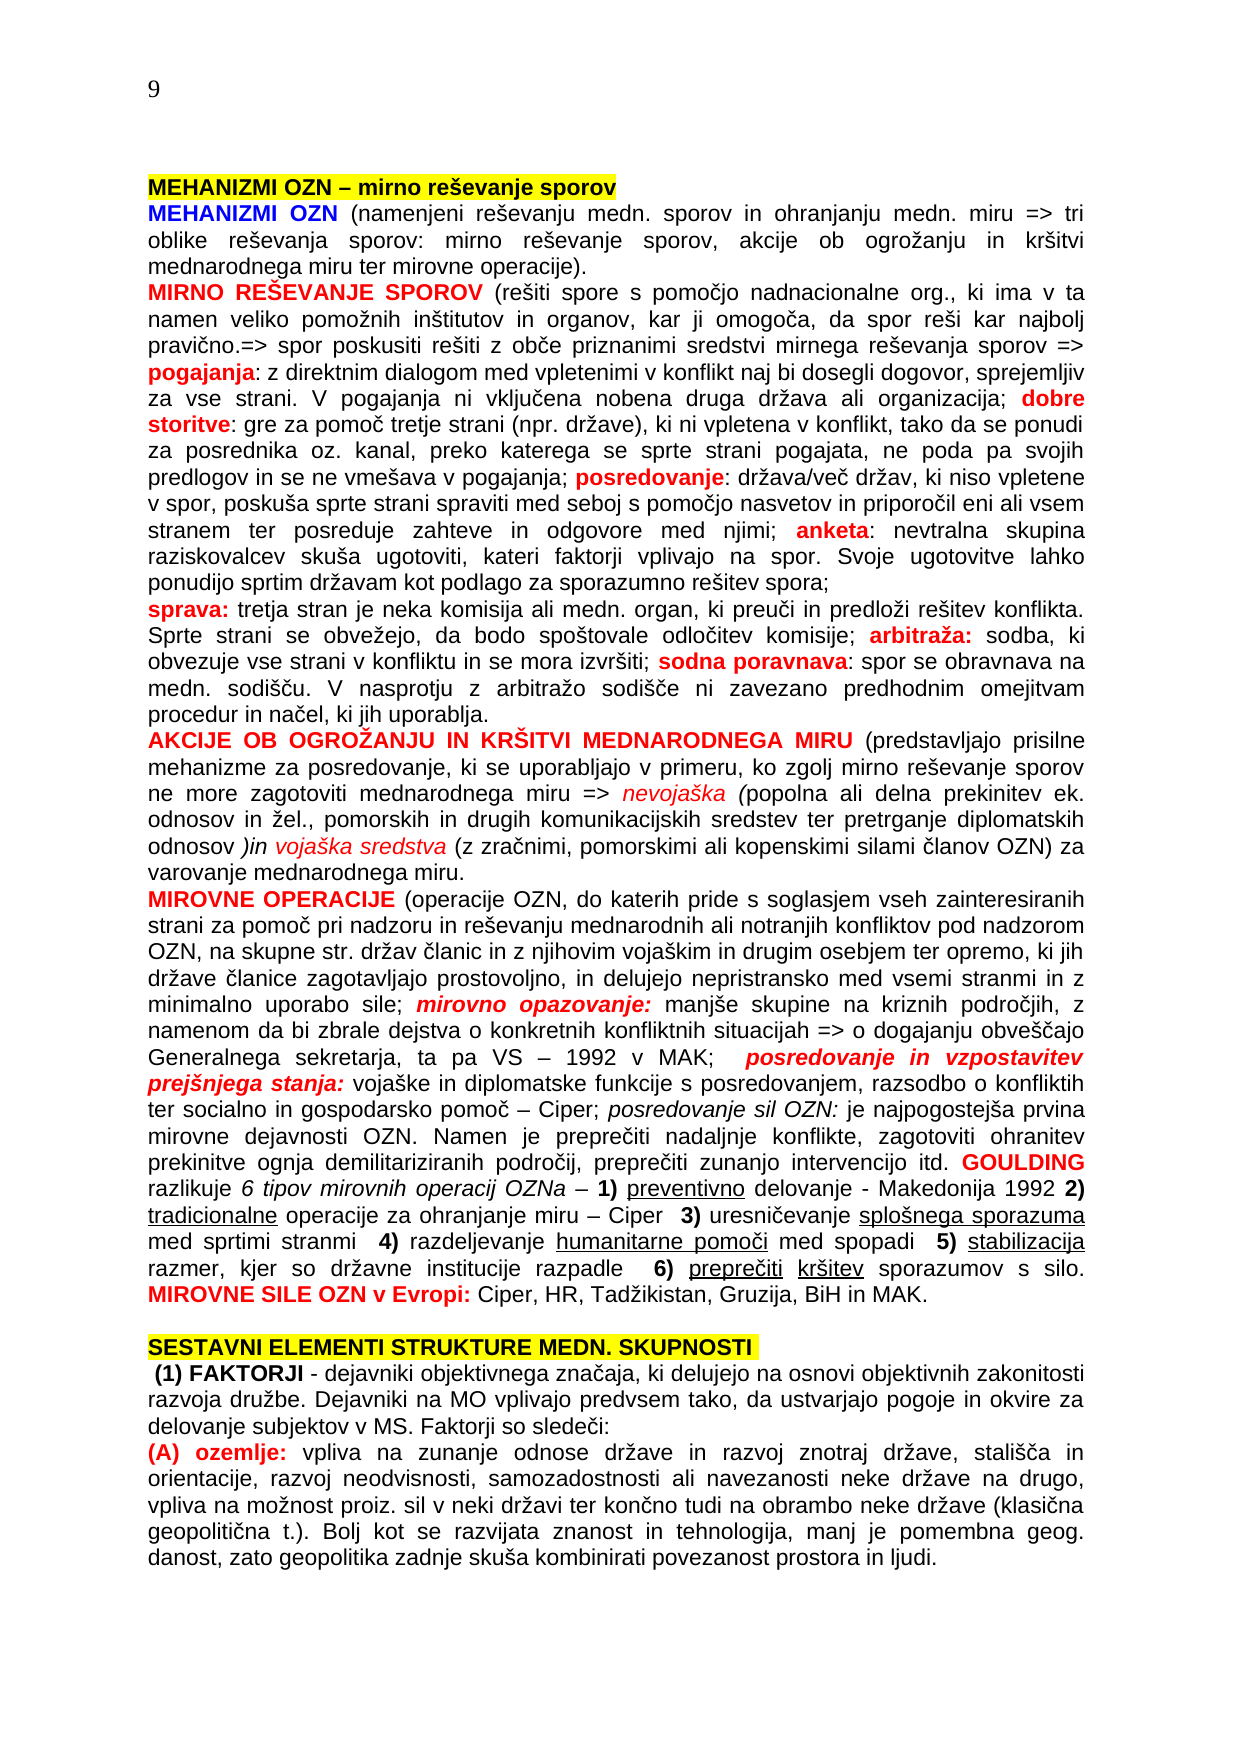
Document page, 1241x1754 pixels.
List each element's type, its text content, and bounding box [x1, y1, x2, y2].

text SESTAVNI ELEMENTI STRUKTURE MEDN. SKUPNOSTI [148, 1333, 1085, 1360]
text (A) ozemlje: vpliva na zunanje odnose države in razvoj znotraj države, stališča in orientacije, razvoj neodvisnosti, samozadostnosti ali navezanosti neke države na drugo, vpliva na možnost proiz. sil v neki državi ter končno tudi na obrambo neke države (klasična geopolitična t.). Bolj kot se razvijata znanost in tehnologija, manj je pomembna geog. danost, zato geopolitika zadnje skuša kombinirati povezanost prostora in ljudi. [148, 1439, 1085, 1571]
text MEHANIZMI OZN (namenjeni reševanju medn. sporov in ohranjanju medn. miru => tri oblike reševanja sporov: mirno reševanje sporov, akcije ob ogrožanju in kršitvi mednarodnega miru ter mirovne operacije). [148, 200, 1085, 279]
text MEHANIZMI OZN – mirno reševanje sporov [148, 174, 1085, 200]
text sprava: tretja stran je neka komisija ali medn. organ, ki preuči in predloži rešitev konflikta. Sprte strani se obvežejo, da bodo spoštovale odločitev komisije; arbitraža: sodba, ki obvezuje vse strani v konfliktu in se mora izvršiti; sodna poravnava: spor se obravnava na medn. sodišču. V nasprotju z arbitražo sodišče ni zavezano predhodnim omejitvam procedur in načel, ki jih uporablja. [148, 596, 1085, 727]
text MIROVNE OPERACIJE (operacije OZN, do katerih pride s soglasjem vseh zainteresiranih strani za pomoč pri nadzoru in reševanju mednarodnih ali notranjih konfliktov pod nadzorom OZN, na skupne str. držav članic in z njihovim vojaškim in drugim osebjem ter opremo, ki jih države članice zagotavljajo prostovoljno, in delujejo nepristransko med vsemi stranmi in z minimalno uporabo sile; mirovno opazovanje: manjše skupine na kriznih področjih, z namenom da bi zbrale dejstva o konkretnih konfliktnih situacijah => o dogajanju obveščajo Generalnega sekretarja, ta pa VS – 1992 v MAK; posredovanje in vzpostavitev prejšnjega stanja: vojaške in diplomatske funkcije s posredovanjem, razsodbo o konfliktih ter socialno in gospodarsko pomoč – Ciper; posredovanje sil OZN: je najpogostejša prvina mirovne dejavnosti OZN. Namen je preprečiti nadaljnje konflikte, zagotoviti ohranitev prekinitve ognja demilitariziranih področij, preprečiti zunanjo intervencijo itd. GOULDING razlikuje 6 tipov mirovnih operacij OZNa – 1) preventivno delovanje - Makedonija 1992 2) tradicionalne operacije za ohranjanje miru – Ciper 3) uresničevanje splošnega sporazuma med sprtimi stranmi 4) razdeljevanje humanitarne pomoči med spopadi 5) stabilizacija razmer, kjer so državne institucije razpadle 6) preprečiti kršitev sporazumov s silo. MIROVNE SILE OZN v Evropi: Ciper, HR, Tadžikistan, Gruzija, BiH in MAK. [148, 886, 1085, 1307]
text AKCIJE OB OGROŽANJU IN KRŠITVI MEDNARODNEGA MIRU (predstavljajo prisilne mehanizme za posredovanje, ki se uporabljajo v primeru, ko zgolj mirno reševanje sporov ne more zagotoviti mednarodnega miru => nevojaška (popolna ali delna prekinitev ek. odnosov in žel., pomorskih in drugih komunikacijskih sredstev ter pretrganje diplomatskih odnosov )in vojaška sredstva (z zračnimi, pomorskimi ali kopenskimi silami članov OZN) za varovanje mednarodnega miru. [148, 727, 1085, 886]
text (1) FAKTORJI - dejavniki objektivnega značaja, ki delujejo na osnovi objektivnih zakonitosti razvoja družbe. Dejavniki na MO vplivajo predvsem tako, da ustvarjajo pogoje in okvire za delovanje subjektov v MS. Faktorji so sledeči: [148, 1360, 1085, 1439]
text MIRNO REŠEVANJE SPOROV (rešiti spore s pomočjo nadnacionalne org., ki ima v ta namen veliko pomožnih inštitutov in organov, kar ji omogoča, da spor reši kar najbolj pravično.=> spor poskusiti rešiti z obče priznanimi sredstvi mirnega reševanja sporov => pogajanja: z direktnim dialogom med vpletenimi v konflikt naj bi dosegli dogovor, sprejemljiv za vse strani. V pogajanja ni vključena nobena druga država ali organizacija; dobre storitve: gre za pomoč tretje strani (npr. države), ki ni vpletena v konflikt, tako da se ponudi za posrednika oz. kanal, preko katerega se sprte strani pogajata, ne poda pa svojih predlogov in se ne vmešava v pogajanja; posredovanje: država/več držav, ki niso vpletene v spor, poskuša sprte strani spraviti med seboj s pomočjo nasvetov in priporočil eni ali vsem stranem ter posreduje zahteve in odgovore med njimi; anketa: nevtralna skupina raziskovalcev skuša ugotoviti, kateri faktorji vplivajo na spor. Svoje ugotovitve lahko ponudijo sprtim državam kot podlago za sporazumno rešitev spora; [148, 279, 1085, 596]
